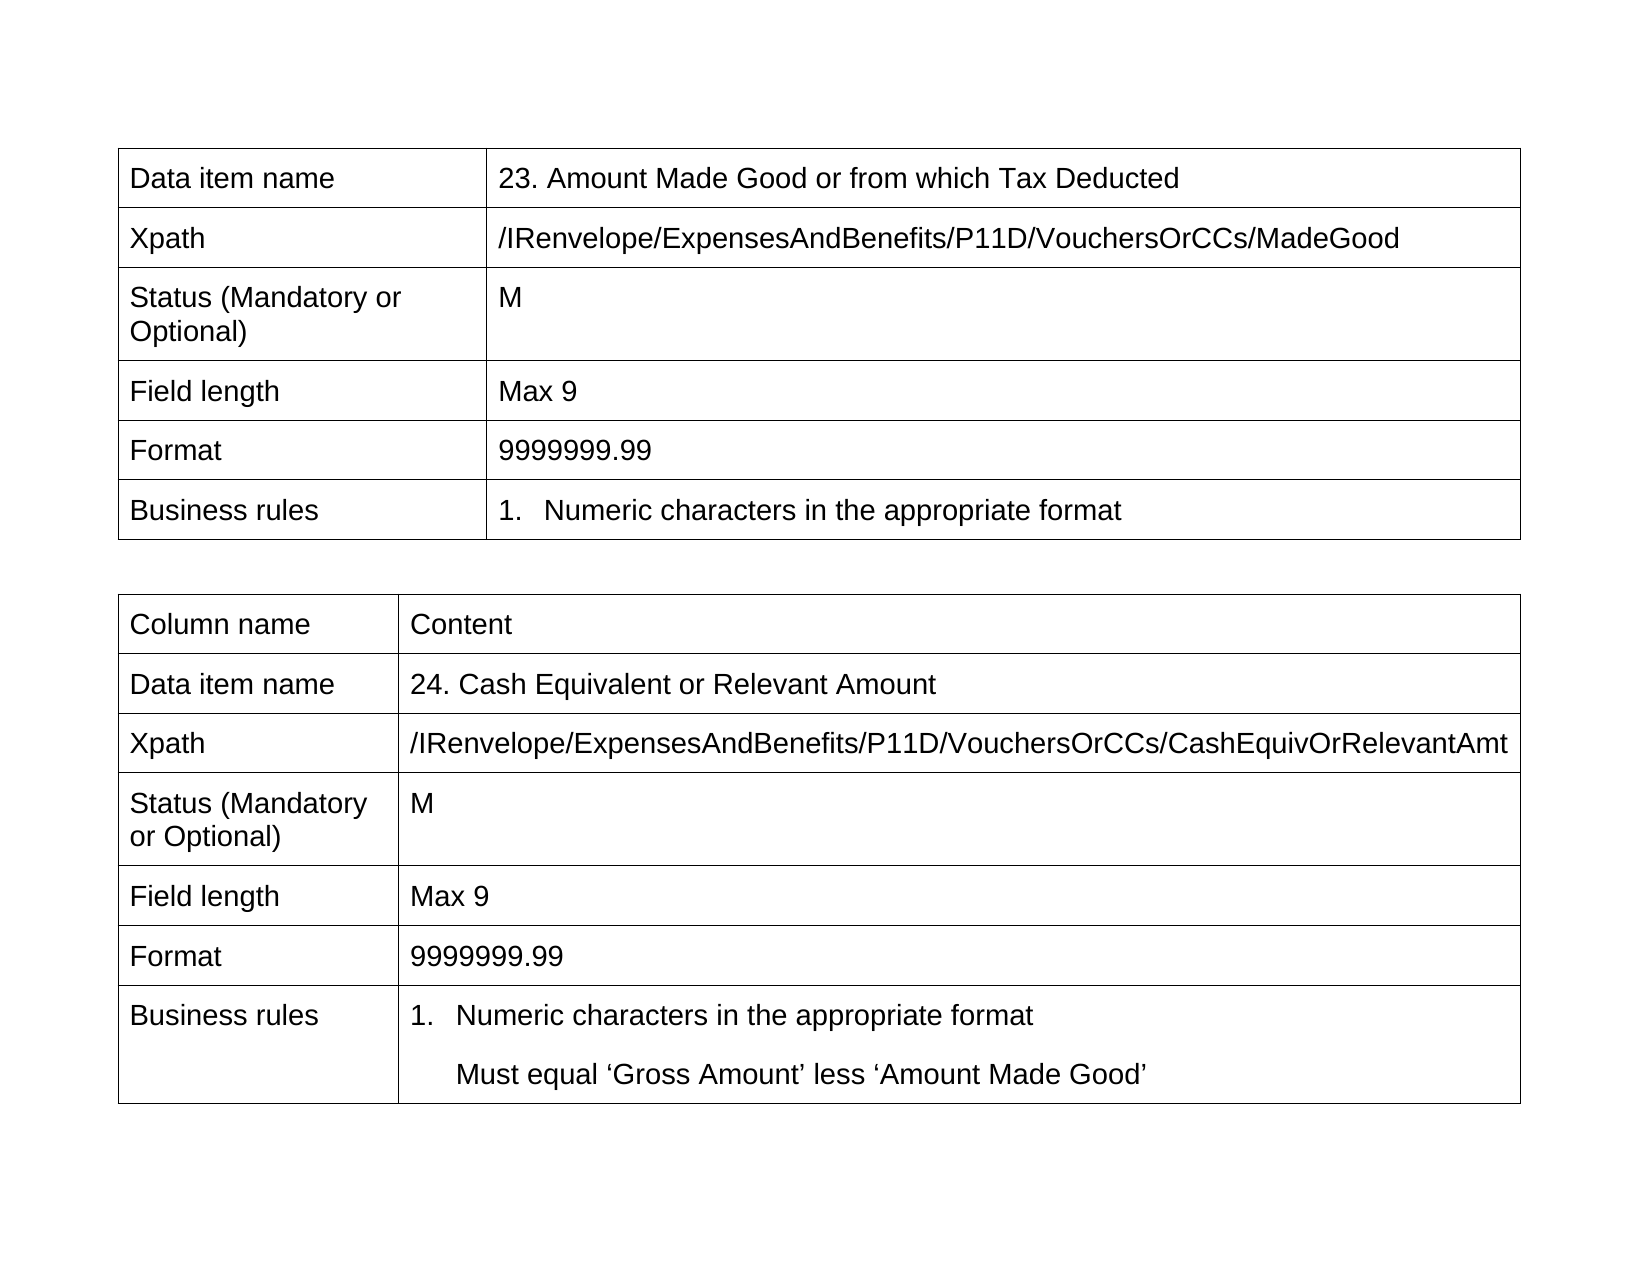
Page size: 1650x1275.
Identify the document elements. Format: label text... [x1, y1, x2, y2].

table_cell Data item name [119, 654, 398, 713]
table_cell 9999999.99 [487, 421, 1520, 479]
table_cell Status (Mandatory or Optional) [119, 268, 486, 360]
table_cell Field length [119, 866, 398, 925]
table_cell 9999999.99 [399, 926, 1520, 984]
table_cell /IRenvelope/ExpensesAndBenefits/P11D/VouchersOrCCs/MadeGood [487, 208, 1520, 267]
table_cell Status (Mandatory or Optional) [119, 773, 398, 865]
table_cell Business rules [119, 480, 486, 539]
table_cell M [487, 268, 1520, 360]
table_cell Format [119, 926, 398, 984]
table_cell /IRenvelope/ExpensesAndBenefits/P11D/VouchersOrCCs/CashEquivOrRelevantAmt [399, 714, 1520, 772]
table_cell Max 9 [399, 866, 1520, 925]
table_cell Business rules [119, 986, 398, 1103]
table_cell Format [119, 421, 486, 479]
table_header Column name [119, 595, 398, 653]
table_cell 24. Cash Equivalent or Relevant Amount [399, 654, 1520, 713]
table_cell Numeric characters in the appropriate format Must equal ‘Gross Amount’ less ‘Amount Made Good’ [399, 986, 1520, 1103]
table_cell Max 9 [487, 361, 1520, 419]
table_cell Numeric characters in the appropriate format [487, 480, 1520, 539]
table_cell Data item name [119, 149, 486, 207]
table_cell 23. Amount Made Good or from which Tax Deducted [487, 149, 1520, 207]
table_cell Xpath [119, 208, 486, 267]
table_cell Field length [119, 361, 486, 419]
table_cell M [399, 773, 1520, 865]
table_header Content [399, 595, 1520, 653]
table_cell Xpath [119, 714, 398, 772]
